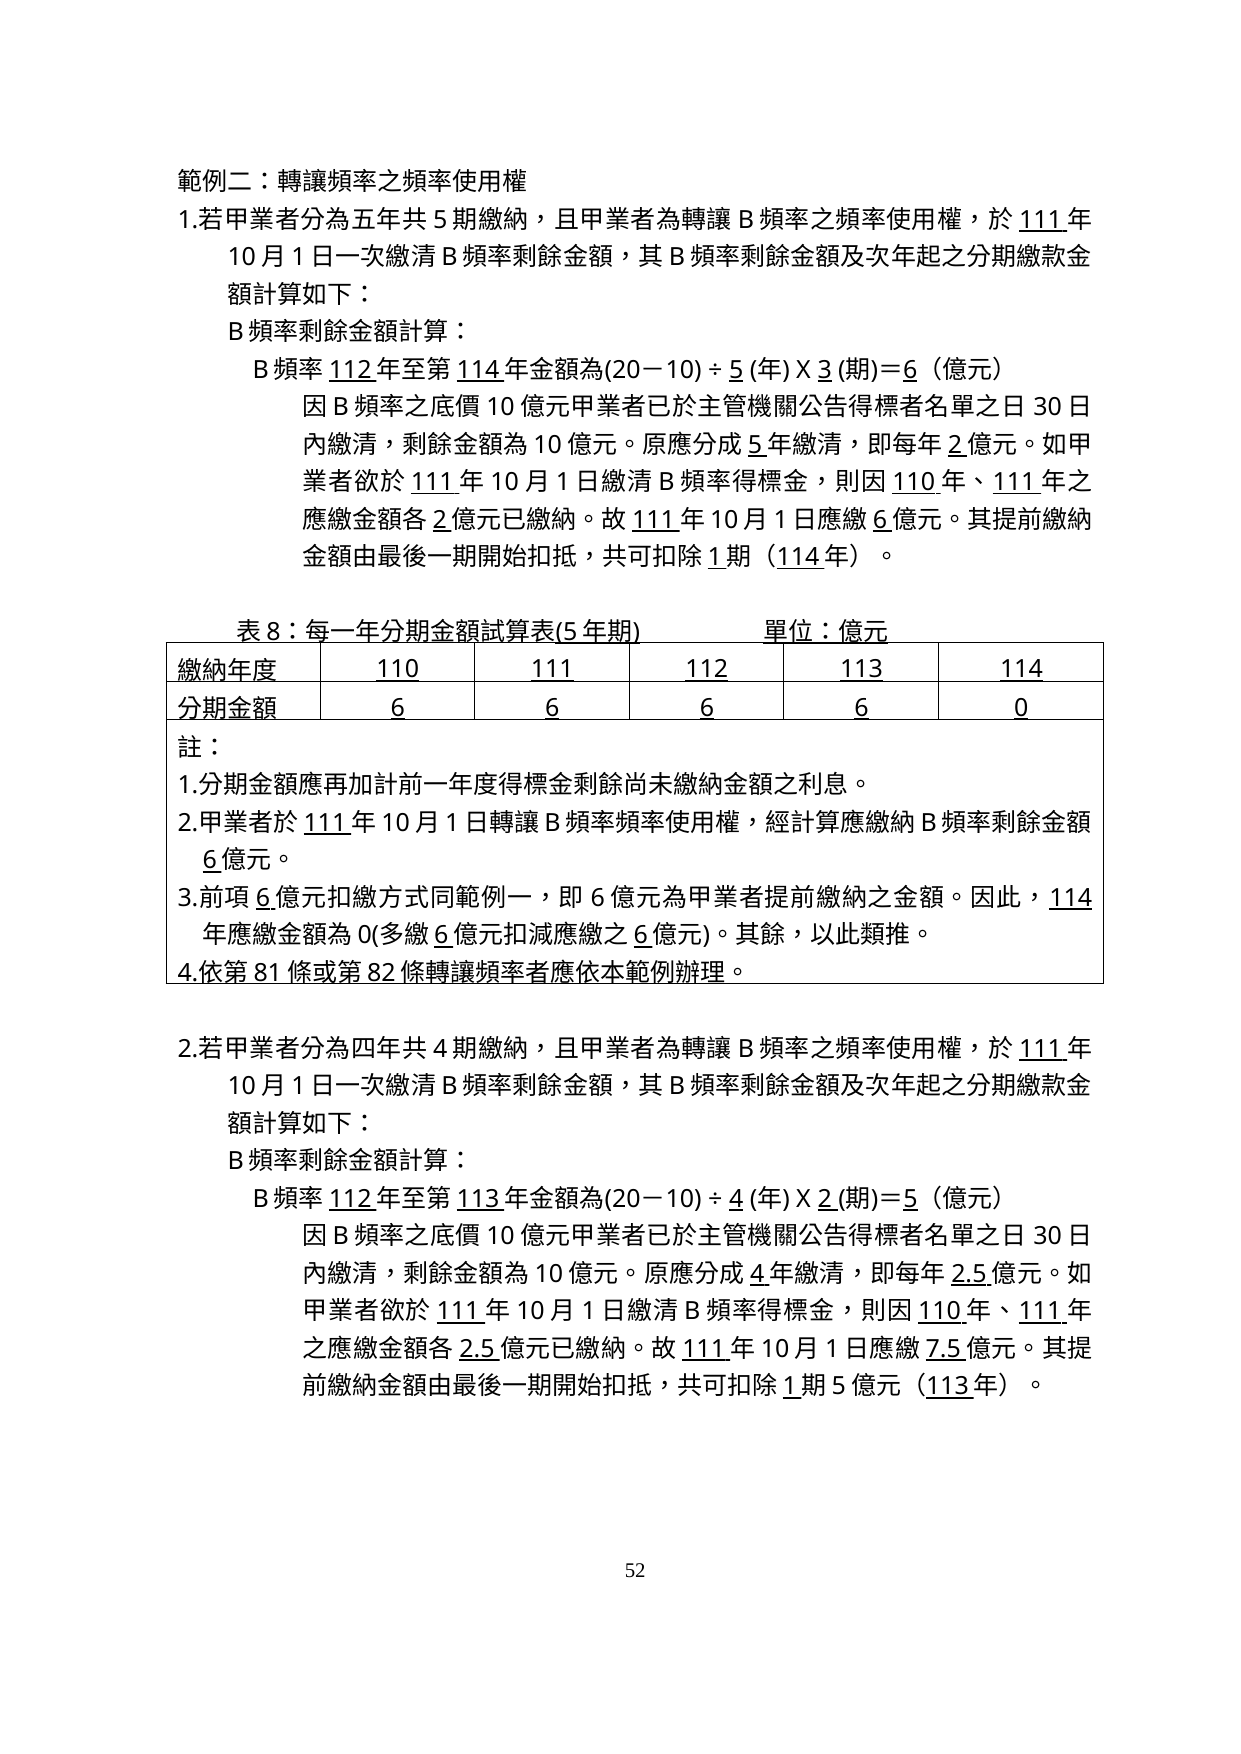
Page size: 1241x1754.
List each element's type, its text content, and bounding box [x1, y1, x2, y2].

table_header 113 [784, 643, 938, 681]
list 因B頻率之底價10億元甲業者已於主管機關公告得標者名單之日30日內繳清，剩餘金額為10億元。原應分成4年繳清，即每年2.5億元。如甲業者欲於111年10月1日繳清B頻率得標金，則因110年、111年之應繳金額各2.5億元已繳納。故111年10月1日應繳7.5億元。其提前繳納金額由最後一期開始扣抵，共可扣除1期5億元（113年）。 [302, 1209, 1092, 1396]
text B頻率剩餘金額計算： [227, 1134, 1092, 1171]
table_cell 6 [475, 682, 629, 719]
table_cell 6 [630, 682, 783, 719]
table_cell 6 [784, 682, 938, 719]
list B頻率112年至第114年金額為(20－10) ÷ 5 (年) X 3 (期)＝6（億元） [252, 342, 1092, 380]
list B頻率112年至第113年金額為(20－10) ÷ 4 (年) X 2 (期)＝5（億元） [252, 1171, 1092, 1209]
list 表8：每一年分期金額試算表(5年期) 單位：億元 [236, 605, 1092, 642]
list 2.若甲業者分為四年共4期繳納，且甲業者為轉讓B頻率之頻率使用權，於111年10月1日一次繳清B頻率剩餘金額，其B頻率剩餘金額及次年起之分期繳款金額計算如下： [177, 1021, 1092, 1134]
table_cell 分期金額 [167, 682, 320, 719]
table_header 114 [939, 643, 1103, 681]
table_header 110 [321, 643, 474, 681]
table_cell 0 [939, 682, 1103, 719]
list 1.若甲業者分為五年共5期繳納，且甲業者為轉讓B頻率之頻率使用權，於111年10月1日一次繳清B頻率剩餘金額，其B頻率剩餘金額及次年起之分期繳款金額計算如下： [177, 192, 1092, 305]
text B頻率剩餘金額計算： [227, 305, 1092, 342]
table_header 繳納年度 [167, 643, 320, 681]
table_header 111 [475, 643, 629, 681]
text 範例二：轉讓頻率之頻率使用權 [177, 155, 1092, 192]
table_cell 註： 1.分期金額應再加計前一年度得標金剩餘尚未繳納金額之利息。 2.甲業者於111年10月1日轉讓B頻率頻率使用權，經計算應繳納B頻率剩餘金額6億元。 3.前項6億元扣繳方式同範例一，即6億元為甲業者提前繳納之金額。因此，114年應繳金額為0(多繳6億元扣減應繳之6億元)。其餘，以此類推。 4.依第81條或第82條轉讓頻率者應依本範例辦理。 [167, 720, 1103, 983]
list 因B頻率之底價10億元甲業者已於主管機關公告得標者名單之日30日內繳清，剩餘金額為10億元。原應分成5年繳清，即每年2億元。如甲業者欲於111年10月1日繳清B頻率得標金，則因110年、111年之應繳金額各2億元已繳納。故111年10月1日應繳6億元。其提前繳納金額由最後一期開始扣抵，共可扣除1期（114年）。 [302, 380, 1092, 567]
table_cell 6 [321, 682, 474, 719]
table_header 112 [630, 643, 783, 681]
